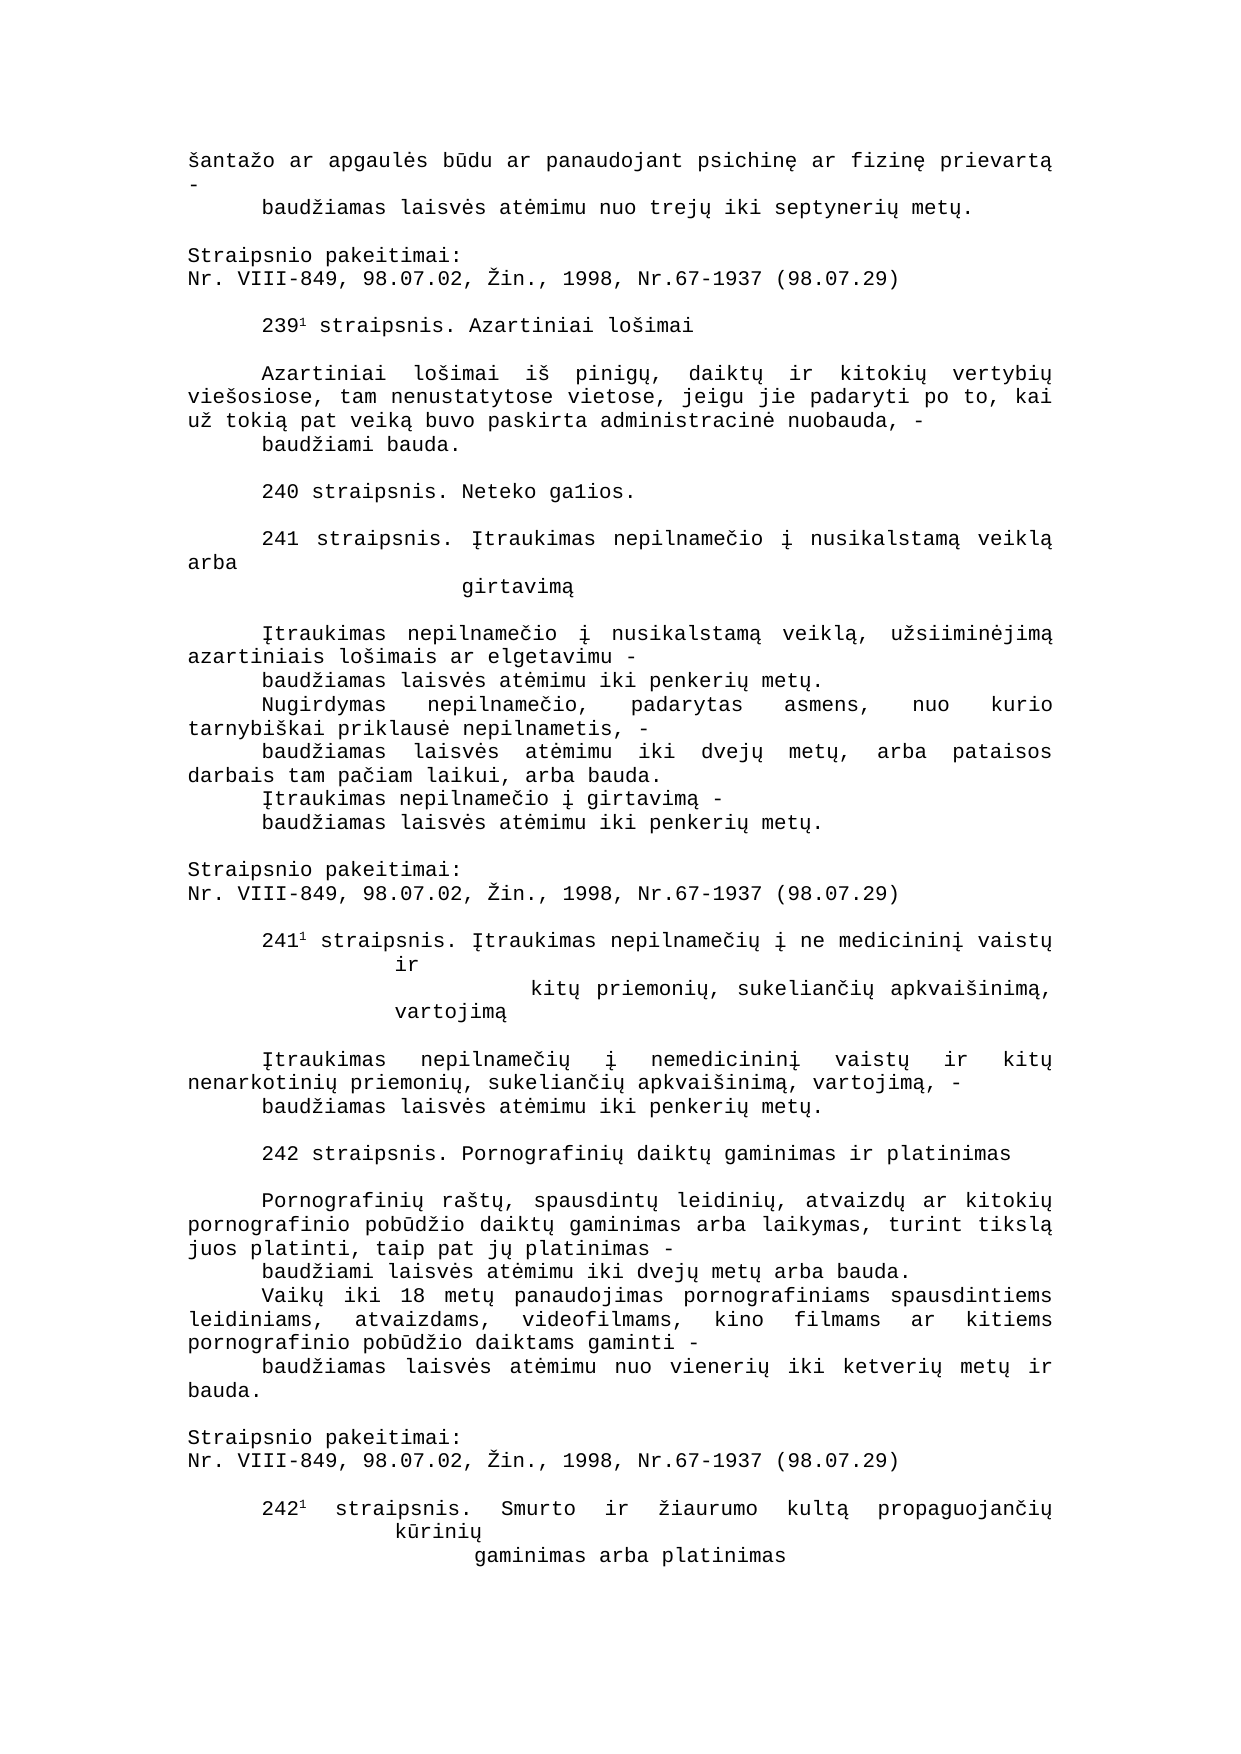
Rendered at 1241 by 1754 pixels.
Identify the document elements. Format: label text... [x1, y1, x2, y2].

text Nr. VIII-849, 98.07.02, Žin., 1998, Nr.67-1937 (98.07.29) [187, 1451, 1053, 1474]
text 2421 straipsnis. Smurto ir žiaurumo kultą propaguojančių kūrinių [261, 1498, 1053, 1545]
text 242 straipsnis. Pornografinių daiktų gaminimas ir platinimas [261, 1143, 1053, 1167]
text baudžiamas laisvės atėmimu nuo vienerių iki ketverių metų ir bauda. [187, 1356, 1053, 1403]
text Vaikų iki 18 metų panaudojimas pornografiniams spausdintiems leidiniams, atvaizdams, videofilmams, kino filmams ar kitiems pornografinio pobūdžio daiktams gaminti - [187, 1285, 1053, 1356]
text Nr. VIII-849, 98.07.02, Žin., 1998, Nr.67-1937 (98.07.29) [187, 268, 1053, 292]
text baudžiamas laisvės atėmimu iki penkerių metų. [208, 812, 1053, 836]
text Straipsnio pakeitimai: [187, 1427, 1053, 1451]
text gaminimas arba platinimas [261, 1545, 1053, 1569]
text Įtraukimas nepilnamečio į girtavimą - [208, 788, 1053, 812]
text baudžiamas laisvės atėmimu iki dvejų metų, arba pataisos darbais tam pačiam laikui, arba bauda. [187, 741, 1053, 788]
text 2391 straipsnis. Azartiniai lošimai [207, 316, 1053, 339]
text baudžiami bauda. [206, 434, 1053, 457]
text 2411 straipsnis. Įtraukimas nepilnamečių į ne medicininį vaistų ir [261, 930, 1053, 978]
text baudžiami laisvės atėmimu iki dvejų metų arba bauda. [187, 1261, 1053, 1285]
text 241 straipsnis. Įtraukimas nepilnamečio į nusikalstamą veiklą arba [187, 528, 1053, 576]
text girtavimą [187, 576, 1053, 599]
text baudžiamas laisvės atėmimu iki penkerių metų. [187, 1096, 1053, 1119]
text Įtraukimas nepilnamečių į nemedicininį vaistų ir kitų nenarkotinių priemonių, sukeliančių apkvaišinimą, vartojimą, - [187, 1048, 1053, 1096]
text baudžiamas laisvės atėmimu nuo trejų iki septynerių metų. [187, 197, 1053, 221]
text šantažo ar apgaulės būdu ar panaudojant psichinę ar fizinę prievartą - [187, 150, 1053, 197]
text baudžiamas laisvės atėmimu iki penkerių metų. [187, 670, 1053, 694]
text Nr. VIII-849, 98.07.02, Žin., 1998, Nr.67-1937 (98.07.29) [187, 883, 1053, 907]
text kitų priemonių, sukeliančių apkvaišinimą, vartojimą [261, 978, 1053, 1025]
text 240 straipsnis. Neteko ga1ios. [206, 481, 1053, 505]
text Įtraukimas nepilnamečio į nusikalstamą veiklą, užsiiminėjimą azartiniais lošimais ar elgetavimu - [187, 623, 1053, 670]
text Pornografinių raštų, spausdintų leidinių, atvaizdų ar kitokių pornografinio pobūdžio daiktų gaminimas arba laikymas, turint tikslą juos platinti, taip pat jų platinimas - [187, 1190, 1053, 1261]
text Nugirdymas nepilnamečio, padarytas asmens, nuo kurio tarnybiškai priklausė nepilnametis, - [187, 694, 1053, 741]
text Azartiniai lošimai iš pinigų, daiktų ir kitokių vertybių viešosiose, tam nenustatytose vietose, jeigu jie padaryti po to, kai už tokią pat veiką buvo paskirta administracinė nuobauda, - [187, 363, 1053, 434]
text Straipsnio pakeitimai: [187, 859, 1053, 883]
text Straipsnio pakeitimai: [187, 244, 1053, 268]
